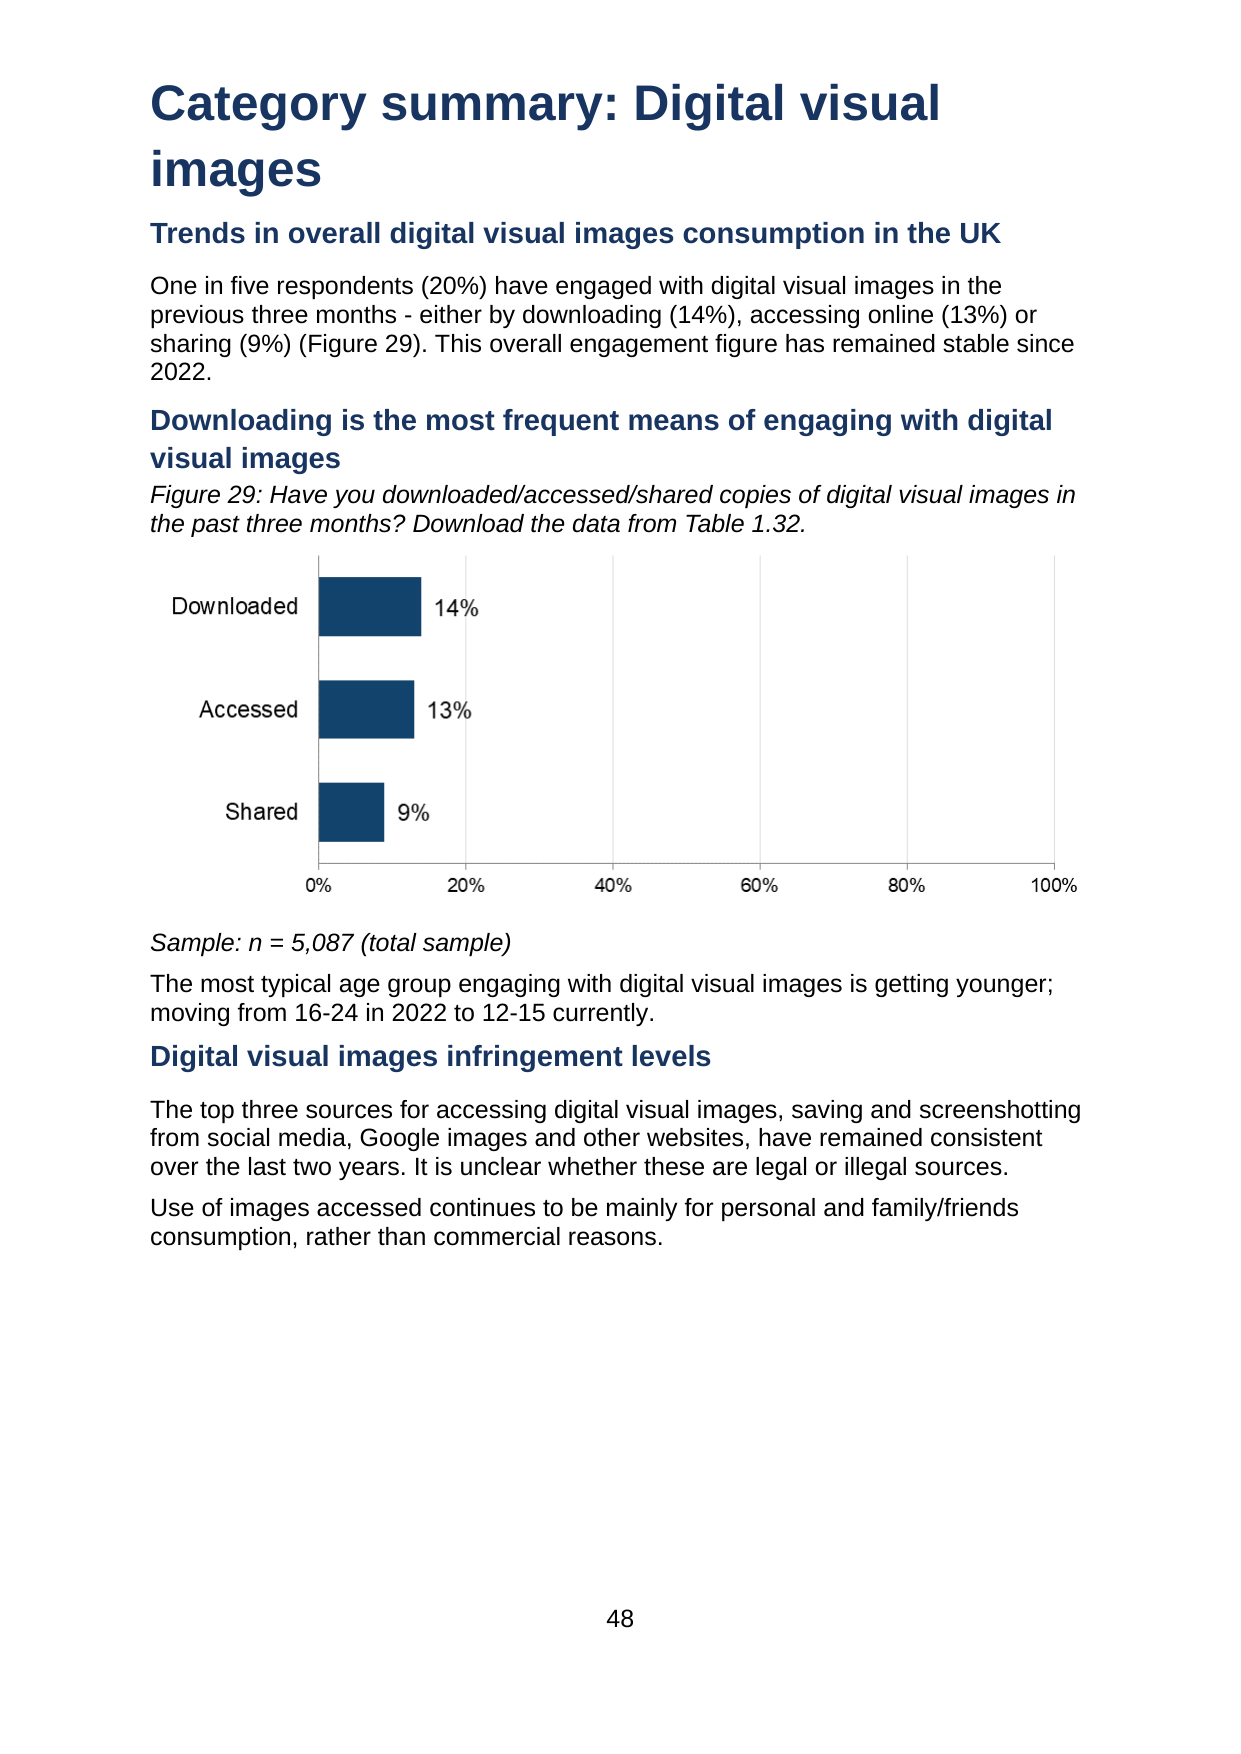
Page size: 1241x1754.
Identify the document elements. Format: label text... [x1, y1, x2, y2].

text Sample: n = 5,087 (total sample) [150, 928, 1090, 957]
subtitle Category summary: Digital visual images [150, 74, 1090, 197]
subtitle Trends in overall digital visual images consumption in the UK [150, 216, 1090, 249]
text Use of images accessed continues to be mainly for personal and family/friends consumption, rather than commercial reasons. [150, 1193, 1090, 1251]
text The most typical age group engaging with digital visual images is getting younger; moving from 16-24 in 2022 to 12-15 currently. [150, 969, 1090, 1027]
text One in five respondents (20%) have engaged with digital visual images in the previous three months - either by downloading (14%), accessing online (13%) or sharing (9%) (Figure 29). This overall engagement figure has remained stable since 2022. [150, 271, 1090, 386]
text The top three sources for accessing digital visual images, saving and screenshotting from social media, Google images and other websites, have remained consistent over the last two years. It is unclear whether these are legal or illegal sources. [150, 1094, 1090, 1181]
text Figure 29: Have you downloaded/accessed/shared copies of digital visual images in the past three months? Download the data from Table 1.32. [150, 480, 1090, 537]
subtitle Downloading is the most frequent means of engaging with digital visual images [150, 403, 1090, 475]
subtitle Digital visual images infringement levels [150, 1039, 1090, 1073]
